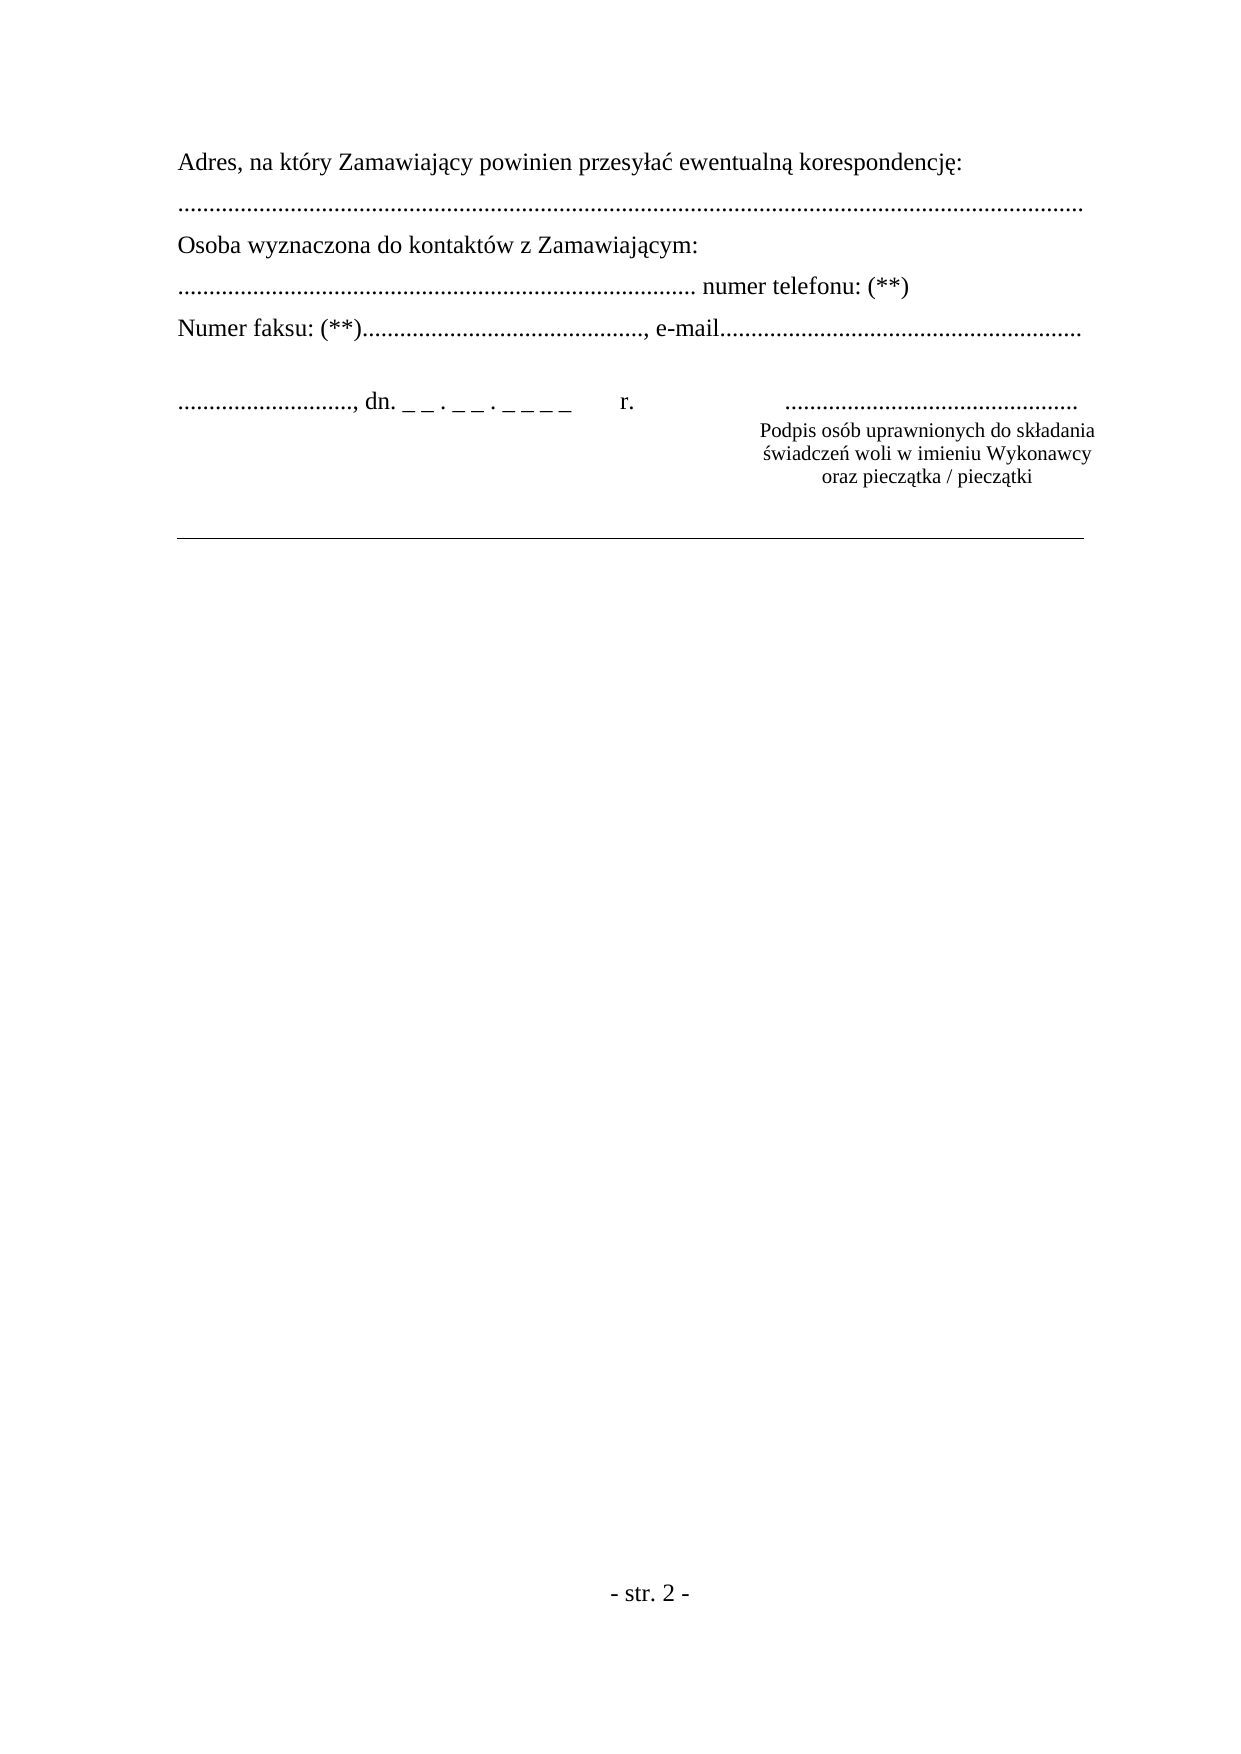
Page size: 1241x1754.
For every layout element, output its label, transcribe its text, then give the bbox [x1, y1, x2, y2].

text ................................................................................................................................................. [177, 189, 1115, 217]
text ............................, dn. _ _ . _ _ . _ _ _ _ r. ............................................... [177, 387, 1226, 415]
text Adres, na który Zamawiający powinien przesyłać ewentualną korespondencję: [177, 148, 1122, 175]
text Numer faksu: (**)............................................., e-mail.......................................................... [177, 314, 1122, 342]
text Podpis osób uprawnionych do składania świadczeń woli w imieniu Wykonawcy oraz pieczątka / pieczątki [740, 419, 1115, 488]
text Osoba wyznaczona do kontaktów z Zamawiającym: [177, 231, 1122, 258]
text ................................................................................... numer telefonu: (**) [177, 272, 1115, 300]
